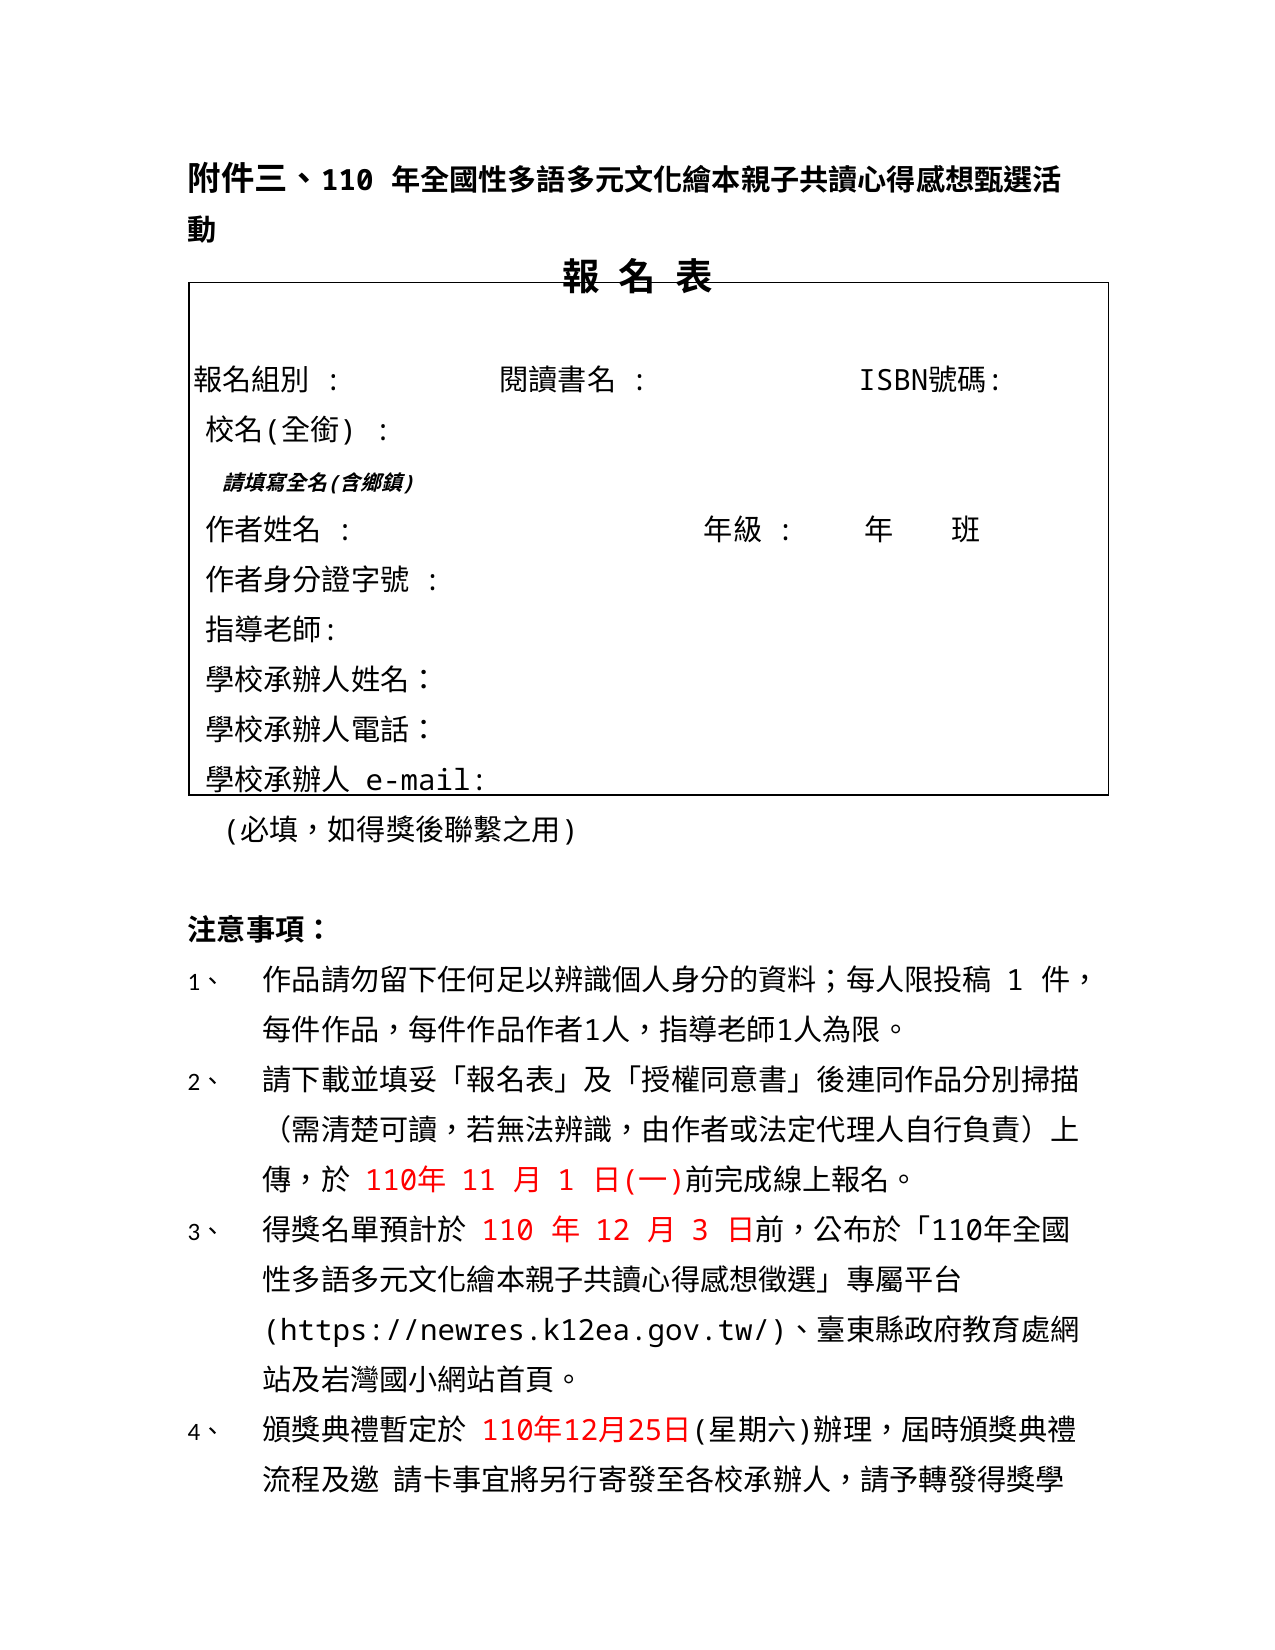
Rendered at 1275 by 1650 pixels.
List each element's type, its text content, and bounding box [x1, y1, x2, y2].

text 學校承辦人 e-mail: [187, 750, 1087, 800]
text (必填，如得獎後聯繫之用) [187, 800, 1087, 850]
text 學校承辦人姓名： [190, 650, 1087, 700]
text 校名(全銜) : [190, 400, 1087, 450]
list 得獎名單預計於 110 年 12 月 3 日前，公布於「110年全國性多語多元文化繪本親子共讀心得感想徵選」專屬平台 (https://newres.k12ea.gov.tw/)、臺東縣政府教育處網站及岩灣國小網站首頁。 [187, 1200, 1087, 1400]
list 請下載並填妥「報名表」及「授權同意書」後連同作品分別掃描（需清楚可讀，若無法辨識，由作者或法定代理人自行負責）上傳，於 110年 11 月 1 日(一)前完成線上報名。 [187, 1050, 1087, 1200]
text 作者姓名 : 年級 : 年 班 [190, 500, 1087, 550]
text 報 名 表 [187, 250, 1087, 300]
text 請填寫全名(含鄉鎮) [190, 450, 1087, 500]
list 作品請勿留下任何足以辨識個人身分的資料；每人限投稿 1 件，每件作品，每件作品作者1人，指導老師1人為限。 [187, 950, 1087, 1050]
text 學校承辦人電話： [190, 700, 1087, 750]
text 作者身分證字號 : 指導老師: [190, 550, 1087, 650]
list 頒獎典禮暫定於 110年12月25日(星期六)辦理，屆時頒獎典禮流程及邀 請卡事宜將另行寄發至各校承辦人，請予轉發得獎學生。 [187, 1400, 1087, 1500]
text 報名組別 : 閱讀書名 : ISBN號碼: [190, 350, 1087, 400]
text 注意事項： [187, 900, 1087, 950]
text 附件三、110 年全國性多語多元文化繪本親子共讀心得感想甄選活動 [187, 150, 1087, 250]
